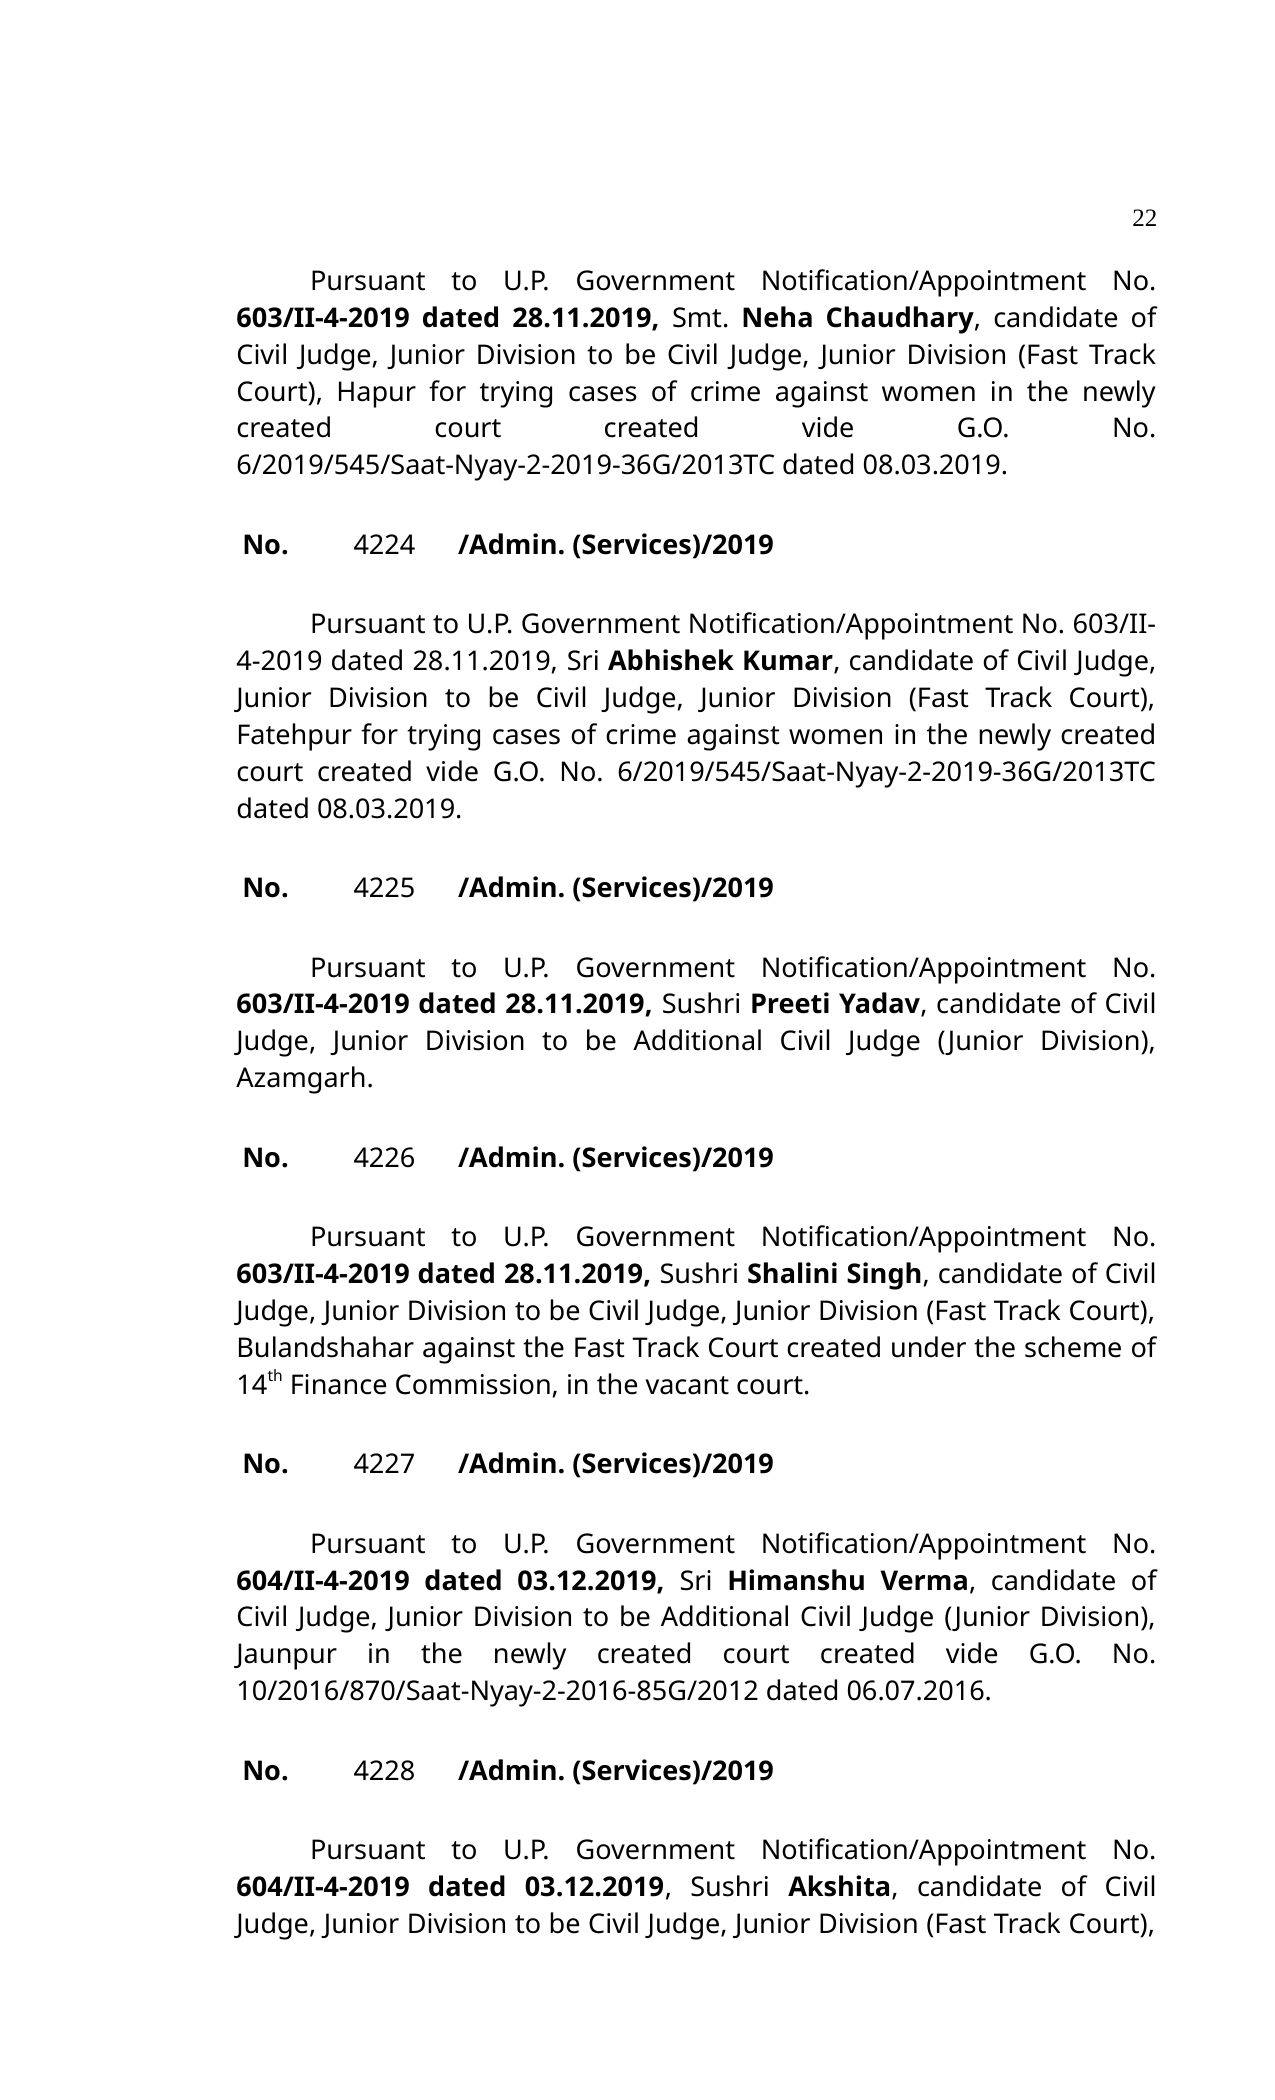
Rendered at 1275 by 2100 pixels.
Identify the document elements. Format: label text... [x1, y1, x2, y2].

table_header [310, 863, 452, 911]
text Pursuant to U.P. Government Notification/Appointment No. 603/II-4-2019 dated 28.11.2019, Sushri Preeti Yadav, candidate of Civil Judge, Junior Division to be Additional Civil Judge (Junior Division), Azamgarh. [236, 948, 1157, 1096]
text Pursuant to U.P. Government Notification/Appointment No. 603/II-4-2019 dated 28.11.2019, Smt. Neha Chaudhary, candidate of Civil Judge, Junior Division to be Civil Judge, Junior Division (Fast Track Court), Hapur for trying cases of crime against women in the newly created court created vide G.O. No. 6/2019/545/Saat-Nyay-2-2019-36G/2013TC dated 08.03.2019. [236, 261, 1157, 483]
table_header /Admin. (Services)/2019 [452, 1745, 811, 1794]
table_header No. [236, 1439, 310, 1487]
table_header [310, 520, 452, 568]
table_header /Admin. (Services)/2019 [452, 1133, 811, 1181]
table_header No. [236, 1133, 310, 1181]
table_header /Admin. (Services)/2019 [452, 863, 811, 911]
text Pursuant to U.P. Government Notification/Appointment No. 604/II-4-2019 dated 03.12.2019, Sushri Akshita, candidate of Civil Judge, Junior Division to be Civil Judge, Junior Division (Fast Track Court), [236, 1831, 1157, 1941]
table_header [310, 1439, 452, 1487]
table_header [310, 1745, 452, 1794]
text Pursuant to U.P. Government Notification/Appointment No. 603/II-4-2019 dated 28.11.2019, Sri Abhishek Kumar, candidate of Civil Judge, Junior Division to be Civil Judge, Junior Division (Fast Track Court), Fatehpur for trying cases of crime against women in the newly created court created vide G.O. No. 6/2019/545/Saat-Nyay-2-2019-36G/2013TC dated 08.03.2019. [236, 605, 1157, 826]
table_header /Admin. (Services)/2019 [452, 520, 811, 568]
table_header No. [236, 1745, 310, 1794]
table_header /Admin. (Services)/2019 [452, 1439, 811, 1487]
text Pursuant to U.P. Government Notification/Appointment No. 603/II-4-2019 dated 28.11.2019, Sushri Shalini Singh, candidate of Civil Judge, Junior Division to be Civil Judge, Junior Division (Fast Track Court), Bulandshahar against the Fast Track Court created under the scheme of 14th Finance Commission, in the vacant court. [236, 1218, 1157, 1402]
table_header No. [236, 863, 310, 911]
text Pursuant to U.P. Government Notification/Appointment No. 604/II-4-2019 dated 03.12.2019, Sri Himanshu Verma, candidate of Civil Judge, Junior Division to be Additional Civil Judge (Junior Division), Jaunpur in the newly created court created vide G.O. No. 10/2016/870/Saat-Nyay-2-2016-85G/2012 dated 06.07.2016. [236, 1524, 1157, 1708]
table_header [310, 1133, 452, 1181]
table_header No. [236, 520, 310, 568]
